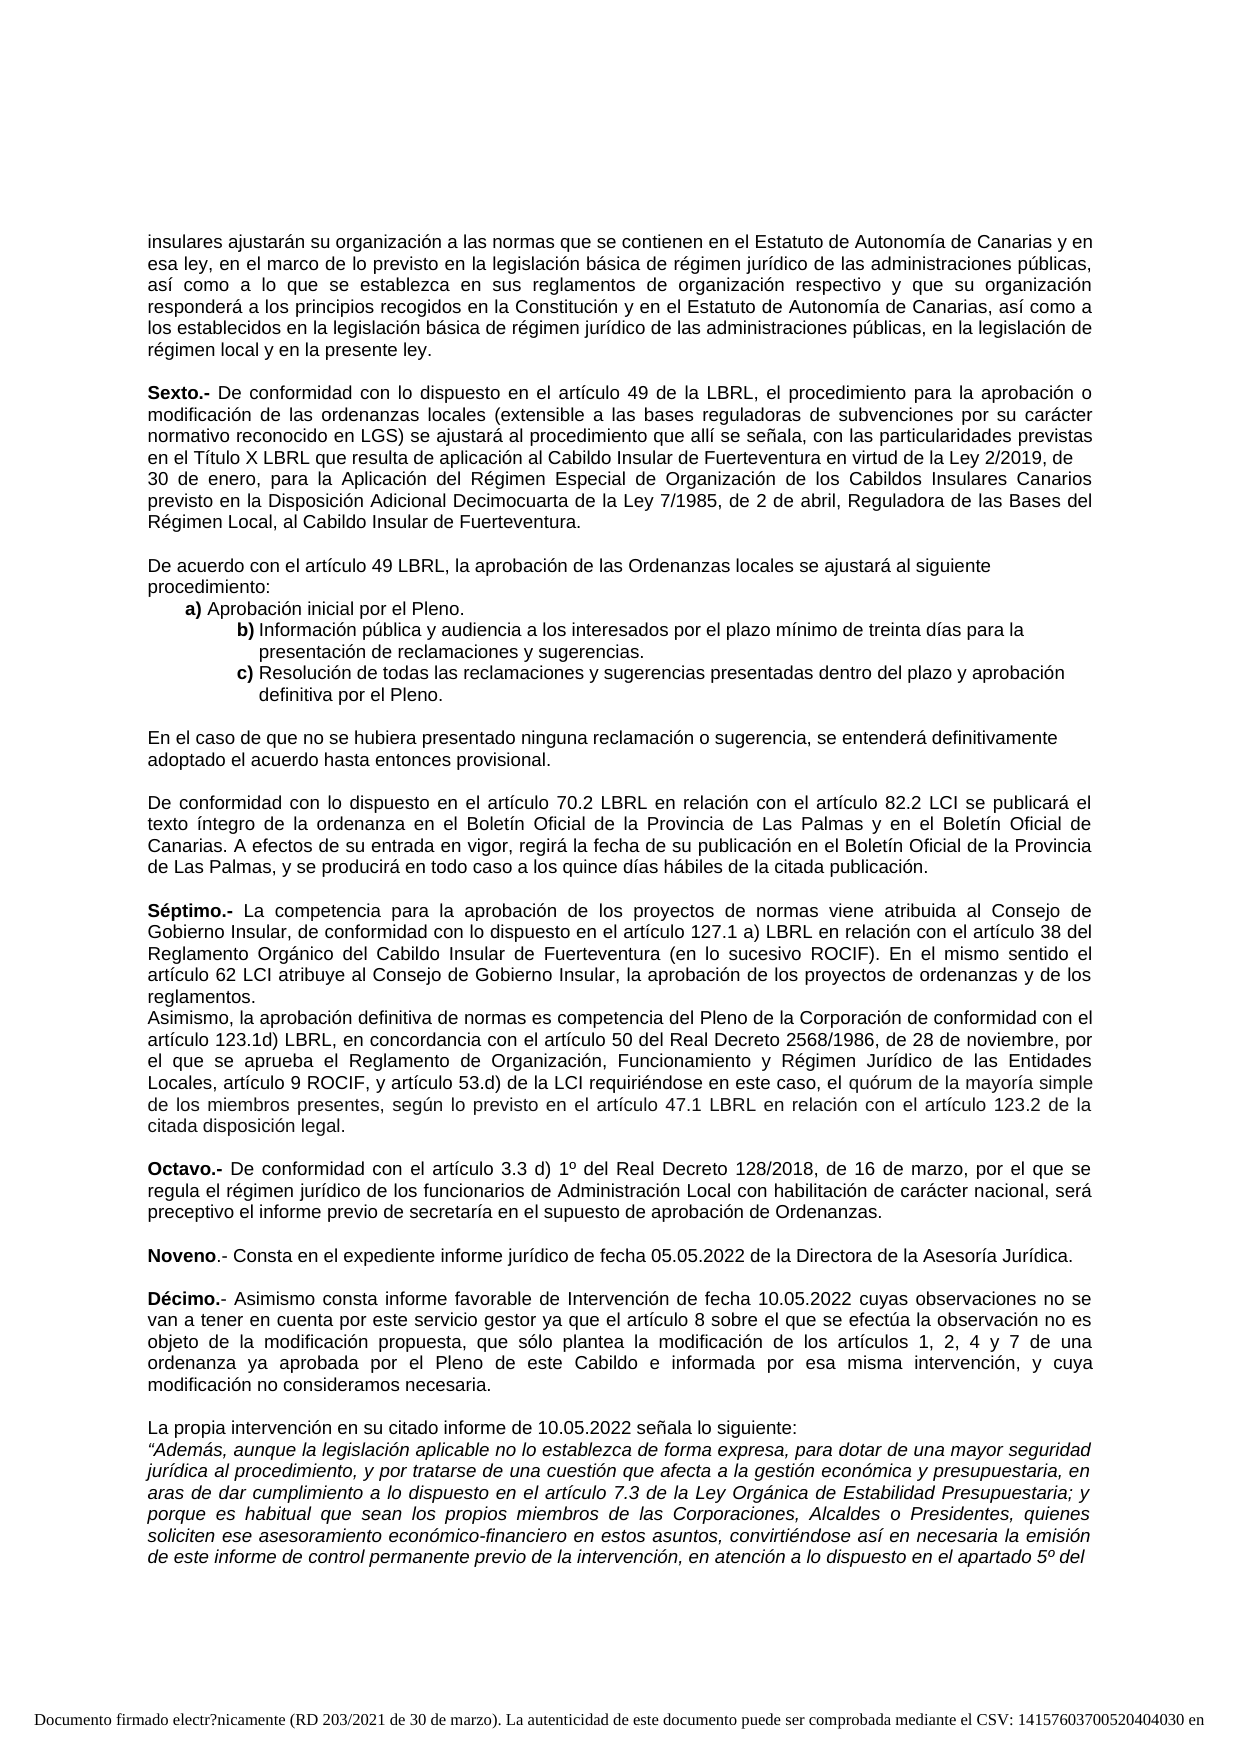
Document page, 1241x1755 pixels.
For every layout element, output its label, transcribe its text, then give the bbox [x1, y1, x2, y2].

text Noveno.- Consta en el expediente informe jurídico de fecha 05.05.2022 de la Directora de la Asesoría Jurídica. [147, 1244, 1107, 1266]
list Resolución de todas las reclamaciones y sugerencias presentadas dentro del plazo y aprobación definitiva por el Pleno. [237, 662, 1093, 705]
text Sexto.- De conformidad con lo dispuesto en el artículo 49 de la LBRL, el procedimiento para la aprobación o modificación de las ordenanzas locales (extensible a las bases reguladoras de subvenciones por su carácter normativo reconocido en LGS) se ajustará al procedimiento que allí se señala, con las particularidades previstas en el Título X LBRL que resulta de aplicación al Cabildo Insular de Fuerteventura en virtud de la Ley 2/2019, de [147, 382, 1093, 468]
list Aprobación inicial por el Pleno. [185, 597, 1107, 619]
text De conformidad con lo dispuesto en el artículo 70.2 LBRL en relación con el artículo 82.2 LCI se publicará el texto íntegro de la ordenanza en el Boletín Oficial de la Provincia de Las Palmas y en el Boletín Oficial de Canarias. A efectos de su entrada en vigor, regirá la fecha de su publicación en el Boletín Oficial de la Provincia de Las Palmas, y se producirá en todo caso a los quince días hábiles de la citada publicación. [147, 792, 1093, 878]
text insulares ajustarán su organización a las normas que se contienen en el Estatuto de Autonomía de Canarias y en esa ley, en el marco de lo previsto en la legislación básica de régimen jurídico de las administraciones públicas, así como a lo que se establezca en sus reglamentos de organización respectivo y que su organización responderá a los principios recogidos en la Constitución y en el Estatuto de Autonomía de Canarias, así como a los establecidos en la legislación básica de régimen jurídico de las administraciones públicas, en la legislación de régimen local y en la presente ley. [147, 231, 1093, 360]
text 30 de enero, para la Aplicación del Régimen Especial de Organización de los Cabildos Insulares Canarios previsto en la Disposición Adicional Decimocuarta de la Ley 7/1985, de 2 de abril, Reguladora de las Bases del Régimen Local, al Cabildo Insular de Fuerteventura. [147, 468, 1093, 533]
text La propia intervención en su citado informe de 10.05.2022 señala lo siguiente: [147, 1417, 1107, 1438]
text Décimo.- Asimismo consta informe favorable de Intervención de fecha 10.05.2022 cuyas observaciones no se van a tener en cuenta por este servicio gestor ya que el artículo 8 sobre el que se efectúa la observación no es objeto de la modificación propuesta, que sólo plantea la modificación de los artículos 1, 2, 4 y 7 de una ordenanza ya aprobada por el Pleno de este Cabildo e informada por esa misma intervención, y cuya modificación no consideramos necesaria. [147, 1287, 1093, 1395]
text Asimismo, la aprobación definitiva de normas es competencia del Pleno de la Corporación de conformidad con el artículo 123.1d) LBRL, en concordancia con el artículo 50 del Real Decreto 2568/1986, de 28 de noviembre, por el que se aprueba el Reglamento de Organización, Funcionamiento y Régimen Jurídico de las Entidades Locales, artículo 9 ROCIF, y artículo 53.d) de la LCI requiriéndose en este caso, el quórum de la mayoría simple de los miembros presentes, según lo previsto en el artículo 47.1 LBRL en relación con el artículo 123.2 de la citada disposición legal. [147, 1007, 1093, 1137]
text “Además, aunque la legislación aplicable no lo establezca de forma expresa, para dotar de una mayor seguridad jurídica al procedimiento, y por tratarse de una cuestión que afecta a la gestión económica y presupuestaria, en aras de dar cumplimiento a lo dispuesto en el artículo 7.3 de la Ley Orgánica de Estabilidad Presupuestaria; y porque es habitual que sean los propios miembros de las Corporaciones, Alcaldes o Presidentes, quienes soliciten ese asesoramiento económico-financiero en estos asuntos, convirtiéndose así en necesaria la emisión de este informe de control permanente previo de la intervención, en atención a lo dispuesto en el apartado 5º del [147, 1438, 1093, 1568]
text Octavo.- De conformidad con el artículo 3.3 d) 1º del Real Decreto 128/2018, de 16 de marzo, por el que se regula el régimen jurídico de los funcionarios de Administración Local con habilitación de carácter nacional, será preceptivo el informe previo de secretaría en el supuesto de aprobación de Ordenanzas. [147, 1158, 1093, 1223]
text Séptimo.- La competencia para la aprobación de los proyectos de normas viene atribuida al Consejo de Gobierno Insular, de conformidad con lo dispuesto en el artículo 127.1 a) LBRL en relación con el artículo 38 del Reglamento Orgánico del Cabildo Insular de Fuerteventura (en lo sucesivo ROCIF). En el mismo sentido el artículo 62 LCI atribuye al Consejo de Gobierno Insular, la aprobación de los proyectos de ordenanzas y de los reglamentos. [147, 899, 1093, 1007]
text De acuerdo con el artículo 49 LBRL, la aprobación de las Ordenanzas locales se ajustará al siguiente procedimiento: [147, 554, 1107, 597]
list Información pública y audiencia a los interesados por el plazo mínimo de treinta días para la presentación de reclamaciones y sugerencias. [237, 619, 1093, 662]
text En el caso de que no se hubiera presentado ninguna reclamación o sugerencia, se entenderá definitivamente adoptado el acuerdo hasta entonces provisional. [147, 727, 1107, 770]
